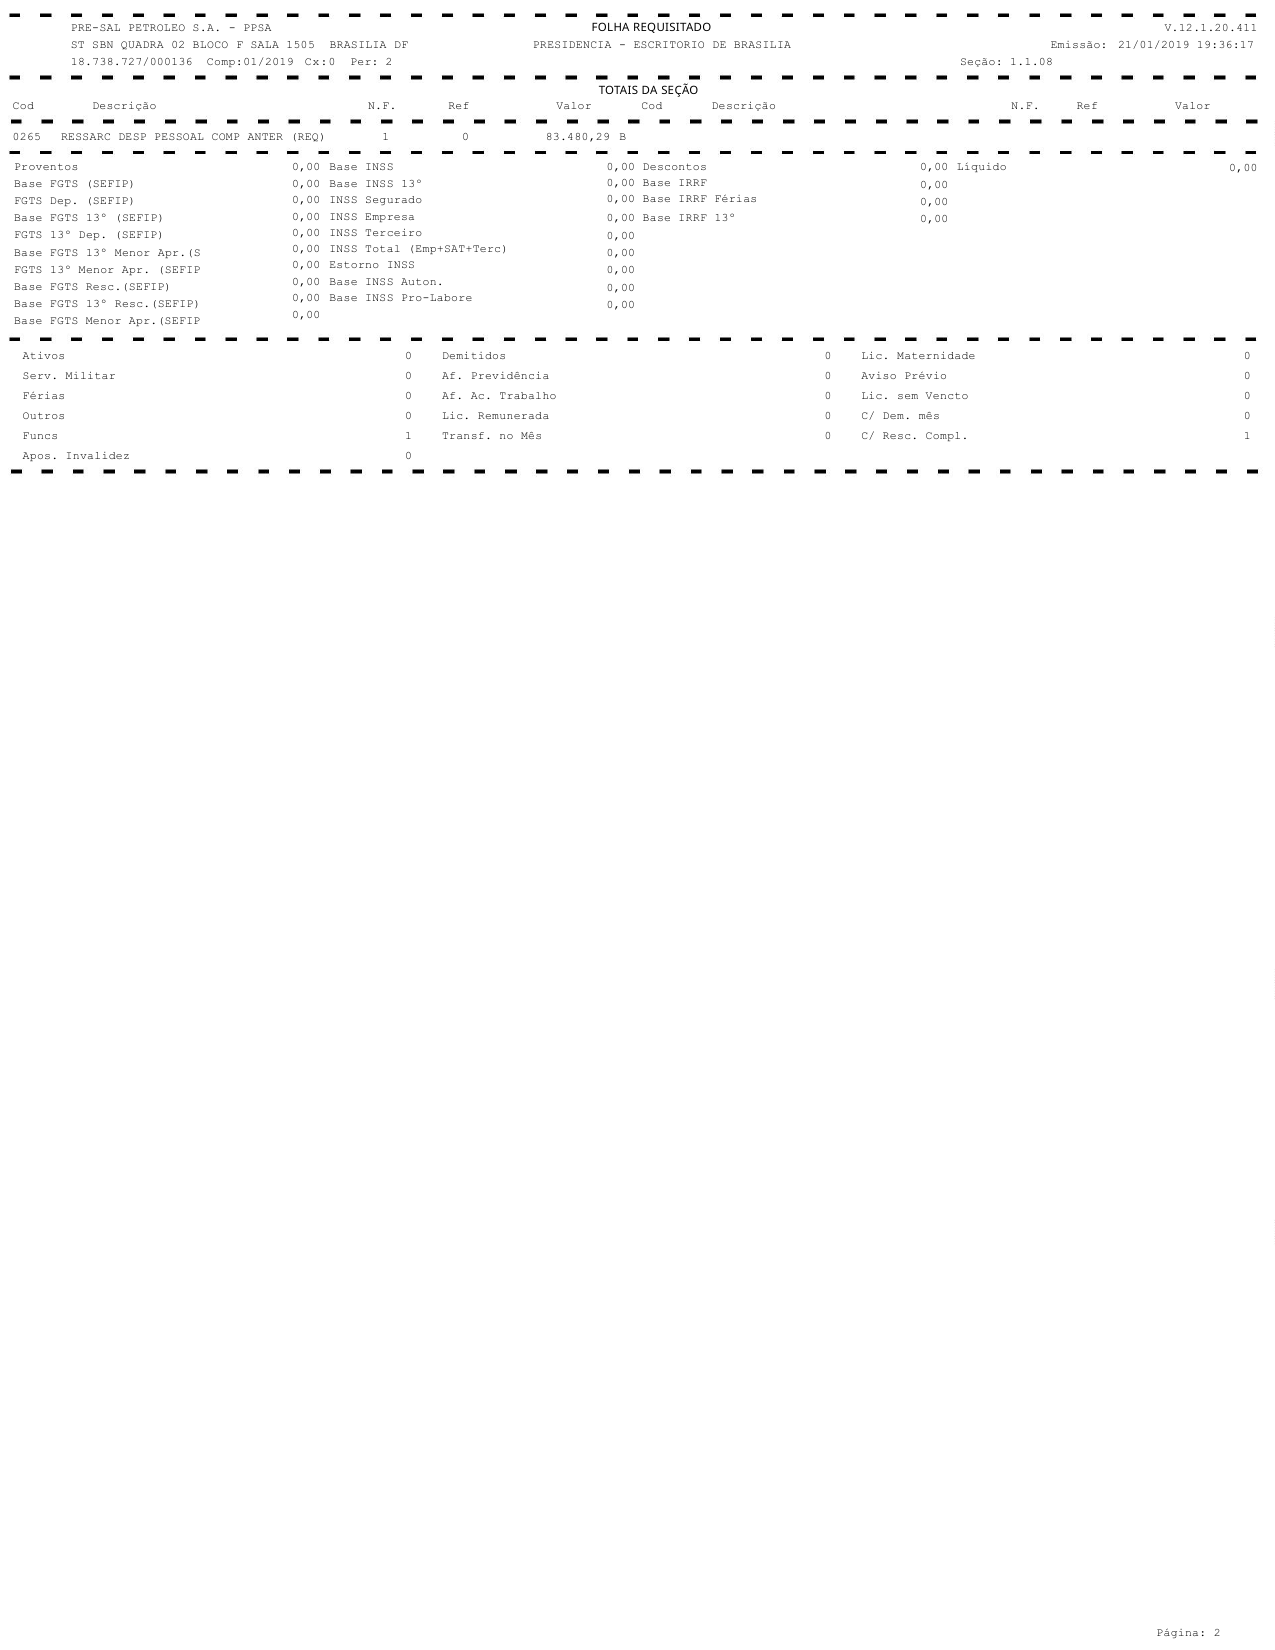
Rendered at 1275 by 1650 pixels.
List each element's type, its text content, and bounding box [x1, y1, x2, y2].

text Af. Previdência [442, 368, 574, 382]
text 0,00 INSS Total (Emp+SAT+Terc) [292, 242, 534, 255]
text FGTS 13º Dep. (SEFIP) [14, 228, 226, 242]
text 0,00 [606, 280, 652, 294]
text ST SBN QUADRA 02 BLOCO F SALA 1505 BRASILIA DF [71, 37, 433, 51]
text Descrição [711, 98, 793, 112]
text Ativos [22, 348, 83, 362]
text 0,00 [1229, 160, 1275, 174]
text 0 [1244, 368, 1268, 382]
text 0,00 Base INSS Auton. [292, 274, 534, 288]
text Serv. Militar [22, 368, 133, 382]
text 83.480,29 B [546, 129, 643, 143]
text 0,00 Base INSS 13º [292, 177, 534, 190]
text Base FGTS Resc.(SEFIP) [14, 279, 226, 293]
text 0,00 [606, 297, 652, 311]
text 0 [824, 348, 849, 362]
text Cod [641, 98, 680, 112]
text FOLHA REQUISITADO [591, 20, 732, 34]
text 0,00 [606, 263, 652, 277]
text 0 [405, 408, 429, 422]
text PRESIDENCIA - ESCRITORIO DE BRASILIA [533, 37, 816, 51]
text FGTS Dep. (SEFIP) [14, 194, 154, 207]
text Lic. sem Vencto [861, 388, 986, 402]
text Base FGTS (SEFIP) [14, 177, 154, 190]
text 0,00 INSS Segurado [292, 193, 534, 206]
text Transf. no Mês [442, 428, 574, 442]
text 0,00 [292, 307, 534, 321]
text Emissão: [1050, 37, 1118, 51]
text 0 [1244, 388, 1268, 402]
text 0,00 Base IRRF Férias [606, 192, 780, 206]
text Aviso Prévio [861, 368, 993, 382]
text Ref [448, 98, 487, 112]
text Base FGTS 13º Menor Apr.(S [14, 245, 226, 259]
text Af. Ac. Trabalho [442, 388, 574, 402]
text TOTAIS DA SEÇÃO [598, 84, 723, 97]
text PRE-SAL PETROLEO S.A. - PPSA [71, 20, 297, 34]
text 0,00 [606, 246, 652, 259]
text Funcs [22, 428, 76, 442]
text 0 [1244, 348, 1268, 362]
text 0 [462, 129, 487, 143]
picture [0, 0, 1275, 1650]
text 0,00 Base IRRF 13º [606, 211, 755, 224]
text Valor [556, 98, 609, 112]
text 0,00 INSS Terceiro [292, 225, 534, 239]
text 0,00 Base IRRF [606, 176, 780, 189]
text Férias [22, 388, 133, 402]
text Página: 2 [1156, 1626, 1237, 1639]
text RESSARC DESP PESSOAL COMP ANTER (REQ) [61, 129, 352, 143]
text 0,00 Estorno INSS [292, 258, 534, 271]
text C/ Resc. Compl. [861, 428, 986, 442]
text 0 [12, 129, 37, 143]
text 1 [71, 54, 78, 68]
text 1 [405, 428, 429, 442]
text 0 [405, 448, 429, 462]
text 0,00 INSS Empresa [292, 209, 534, 223]
text Outros [22, 408, 83, 422]
text 0,00 [920, 194, 966, 208]
text 0,00 Base INSS Pro-Labore [292, 290, 534, 304]
text Apos. Invalidez [22, 448, 147, 462]
text V.12.1.20.411 [1164, 20, 1275, 34]
text 0 [824, 428, 849, 442]
text Lic. Remunerada [442, 408, 574, 422]
text C/ Dem. mês [861, 408, 986, 422]
text Seção: 1.1.08 [960, 54, 1070, 68]
text 0 [405, 388, 429, 402]
text 1 [1244, 428, 1268, 442]
text Ref [1076, 98, 1125, 112]
text 0,00 Líquido [920, 159, 1024, 173]
text FGTS 13º Menor Apr. (SEFIP [14, 262, 226, 276]
text 0,00 Descontos [606, 159, 780, 173]
text 0 [824, 408, 849, 422]
text 0,00 [920, 212, 966, 225]
text Base FGTS Menor Apr.(SEFIP [14, 313, 226, 327]
text 0 [405, 368, 429, 382]
text 8.738.727/000136 Comp:01/2019 Cx:0 Per: 2 [78, 54, 414, 68]
text 1 [382, 129, 406, 143]
text Valor [1175, 98, 1228, 112]
text Base FGTS 13º (SEFIP) [14, 211, 226, 224]
text 0 [824, 388, 849, 402]
text 21/01/2019 19:36:17 [1118, 37, 1275, 51]
text 0 [824, 368, 849, 382]
text 0 [1244, 408, 1268, 422]
text Proventos [14, 159, 96, 173]
text 0,00 [606, 229, 652, 242]
text 0,00 [920, 177, 966, 191]
text Lic. Maternidade [861, 348, 993, 362]
text 265 [37, 129, 58, 143]
text Base FGTS 13º Resc.(SEFIP) [14, 296, 226, 310]
text 0,00 Base INSS [292, 159, 411, 173]
text N.F. [368, 98, 414, 112]
text Descrição [92, 98, 352, 112]
text 0 [405, 348, 429, 362]
text Cod [12, 98, 58, 112]
text N.F. [1011, 98, 1057, 112]
text Demitidos [442, 348, 524, 362]
